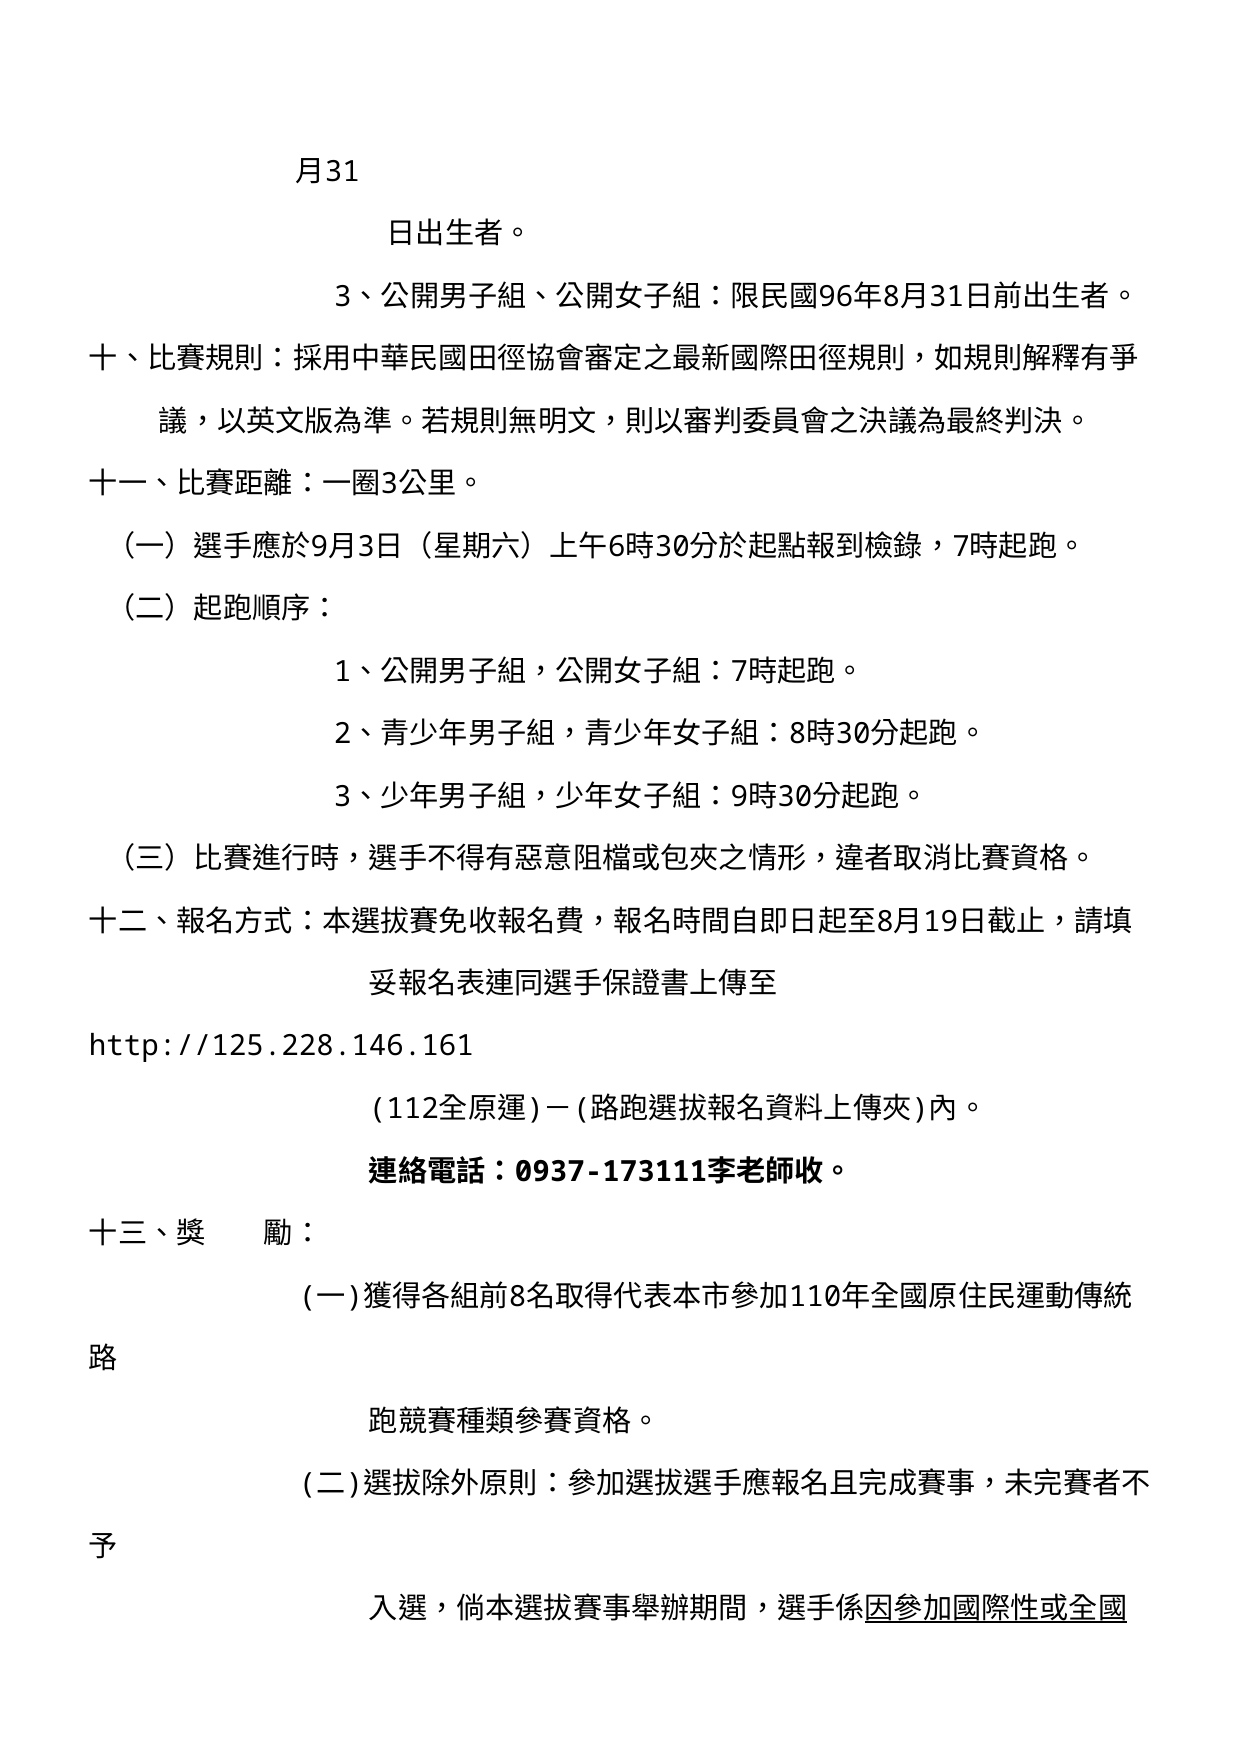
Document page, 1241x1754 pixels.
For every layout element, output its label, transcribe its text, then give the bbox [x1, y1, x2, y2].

text 十、比賽規則：採用中華民國田徑協會審定之最新國際田徑規則，如規則解釋有爭 [89, 314, 1152, 377]
text 十三、獎 勵： [89, 1189, 1152, 1252]
text 議，以英文版為準。若規則無明文，則以審判委員會之決議為最終判決。 [89, 377, 1152, 439]
text 1、公開男子組，公開女子組：7時起跑。 [89, 627, 1152, 689]
text （三）比賽進行時，選手不得有惡意阻檔或包夾之情形，違者取消比賽資格。 [89, 814, 1152, 877]
text 妥報名表連同選手保證書上傳至 http://125.228.146.161 [89, 939, 1152, 1064]
text (112全原運)－(路跑選拔報名資料上傳夾)內。 [89, 1064, 1152, 1127]
text 3、公開男子組、公開女子組：限民國96年8月31日前出生者。 [89, 252, 1152, 314]
text 十二、報名方式：本選拔賽免收報名費，報名時間自即日起至8月19日截止，請填 [89, 877, 1152, 939]
text 連絡電話：0937-173111李老師收。 [89, 1127, 1152, 1189]
text （一）選手應於9月3日（星期六）上午6時30分於起點報到檢錄，7時起跑。 [89, 502, 1152, 564]
text 日出生者。 [89, 189, 1152, 252]
text 2、青少年男子組，青少年女子組：8時30分起跑。 [89, 689, 1152, 752]
text 3、少年男子組，少年女子組：9時30分起跑。 [89, 752, 1152, 814]
text (一)獲得各組前8名取得代表本市參加110年全國原住民運動傳統路 [89, 1252, 1152, 1377]
text （二）起跑順序： [89, 564, 1152, 627]
text (二)選拔除外原則：參加選拔選手應報名且完成賽事，未完賽者不予 [89, 1439, 1152, 1564]
text 月31 [89, 127, 1152, 189]
text 跑競賽種類參賽資格。 [89, 1377, 1152, 1439]
text 入選，倘本選拔賽事舉辦期間，選手係因參加國際性或全國 [89, 1564, 1152, 1627]
text 十一、比賽距離：一圈3公里。 [89, 439, 1152, 502]
